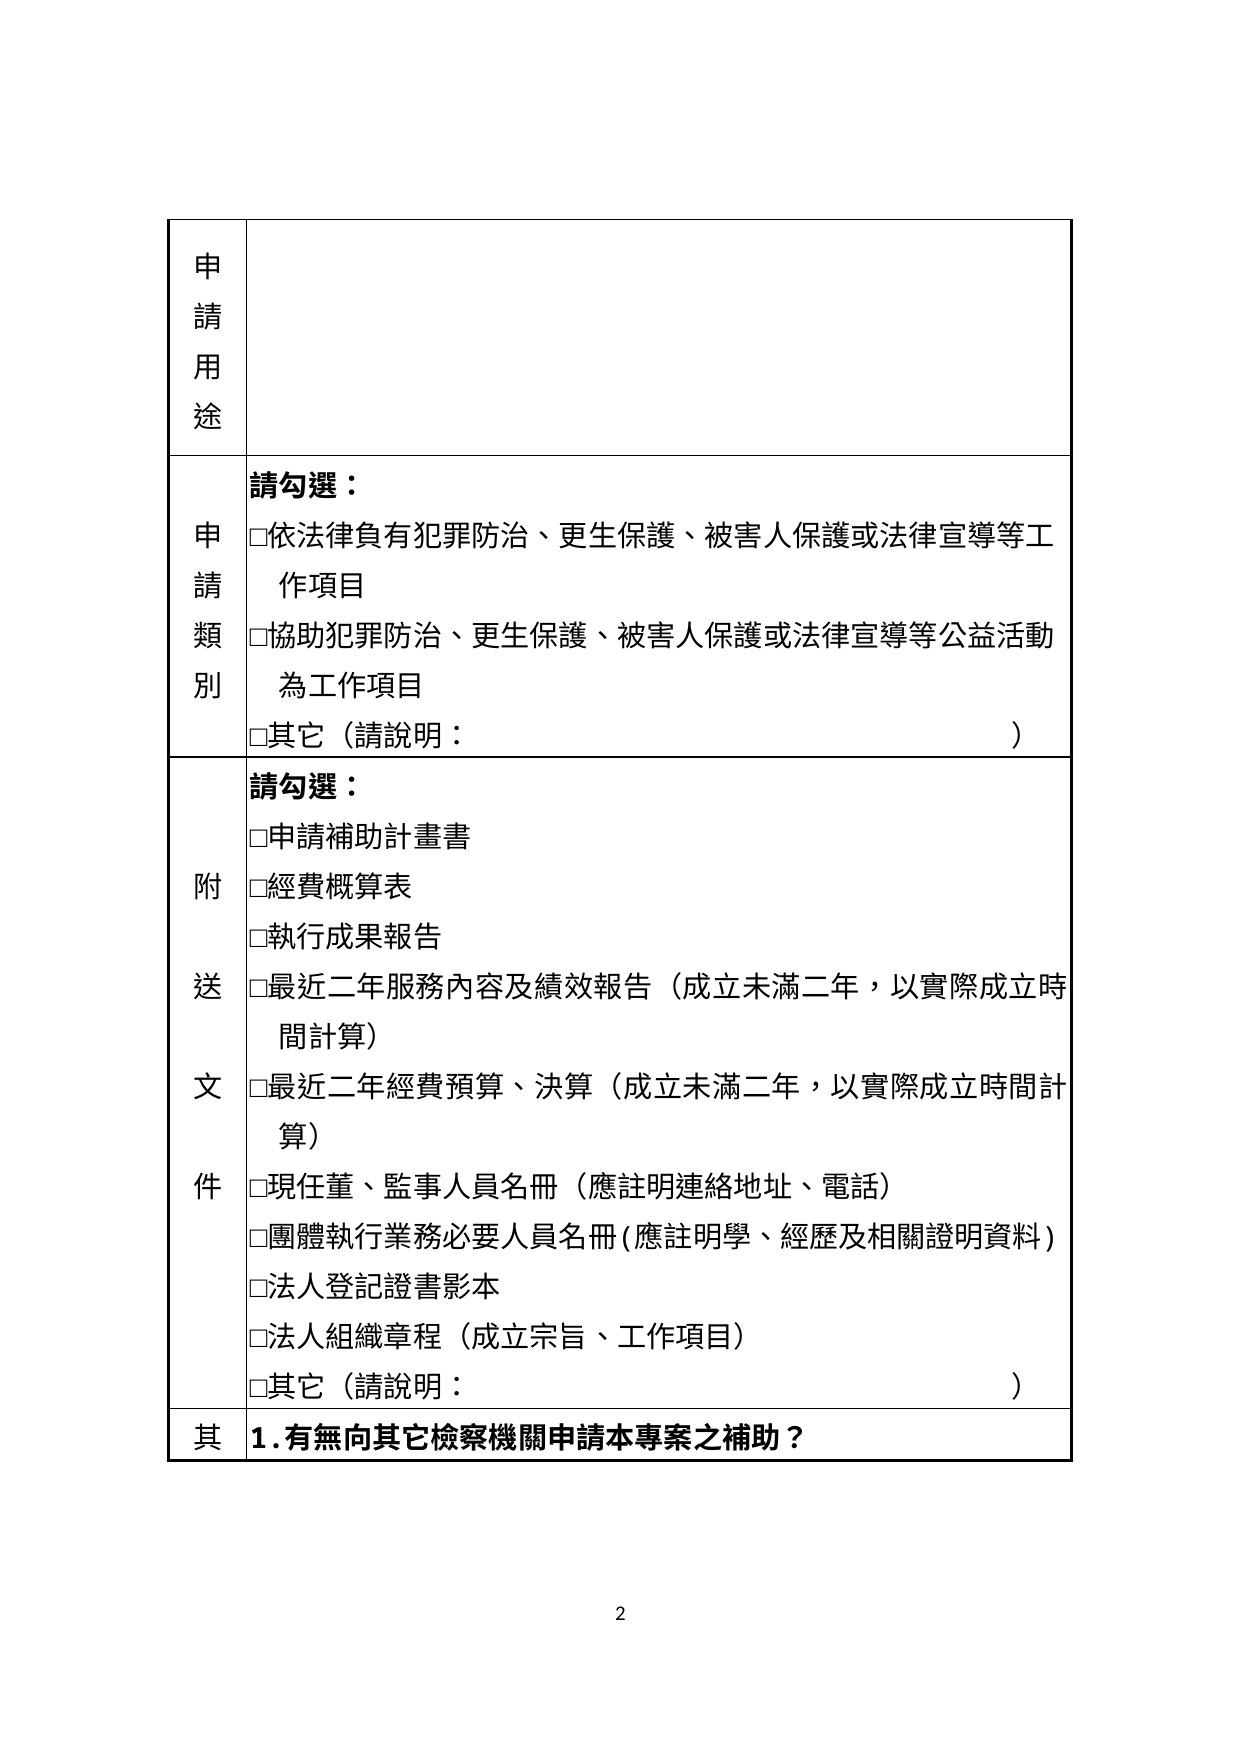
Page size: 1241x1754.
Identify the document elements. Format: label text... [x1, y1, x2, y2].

table_cell 1.有無向其它檢察機關申請本專案之補助？ [247, 1409, 1070, 1458]
table_cell [247, 220, 1070, 455]
table_cell 請勾選： □依法律負有犯罪防治、更生保護、被害人保護或法律宣導等工作項目 □協助犯罪防治、更生保護、被害人保護或法律宣導等公益活動為工作項目 □其它（請說明： ） [247, 456, 1070, 756]
table_cell 申 請 類 別 [170, 456, 246, 756]
table_cell 附 送 文 件 [170, 758, 246, 1407]
table_cell 申 請 用 途 [170, 220, 246, 455]
table_cell 其 [170, 1409, 246, 1458]
table_cell 請勾選： □申請補助計畫書 □經費概算表 □執行成果報告 □最近二年服務內容及績效報告（成立未滿二年，以實際成立時 間計算） □最近二年經費預算、決算（成立未滿二年，以實際成立時間計算） □現任董、監事人員名冊（應註明連絡地址、電話） □團體執行業務必要人員名冊(應註明學、經歷及相關證明資料) □法人登記證書影本 □法人組織章程（成立宗旨、工作項目） □其它（請說明： ） [247, 758, 1070, 1407]
